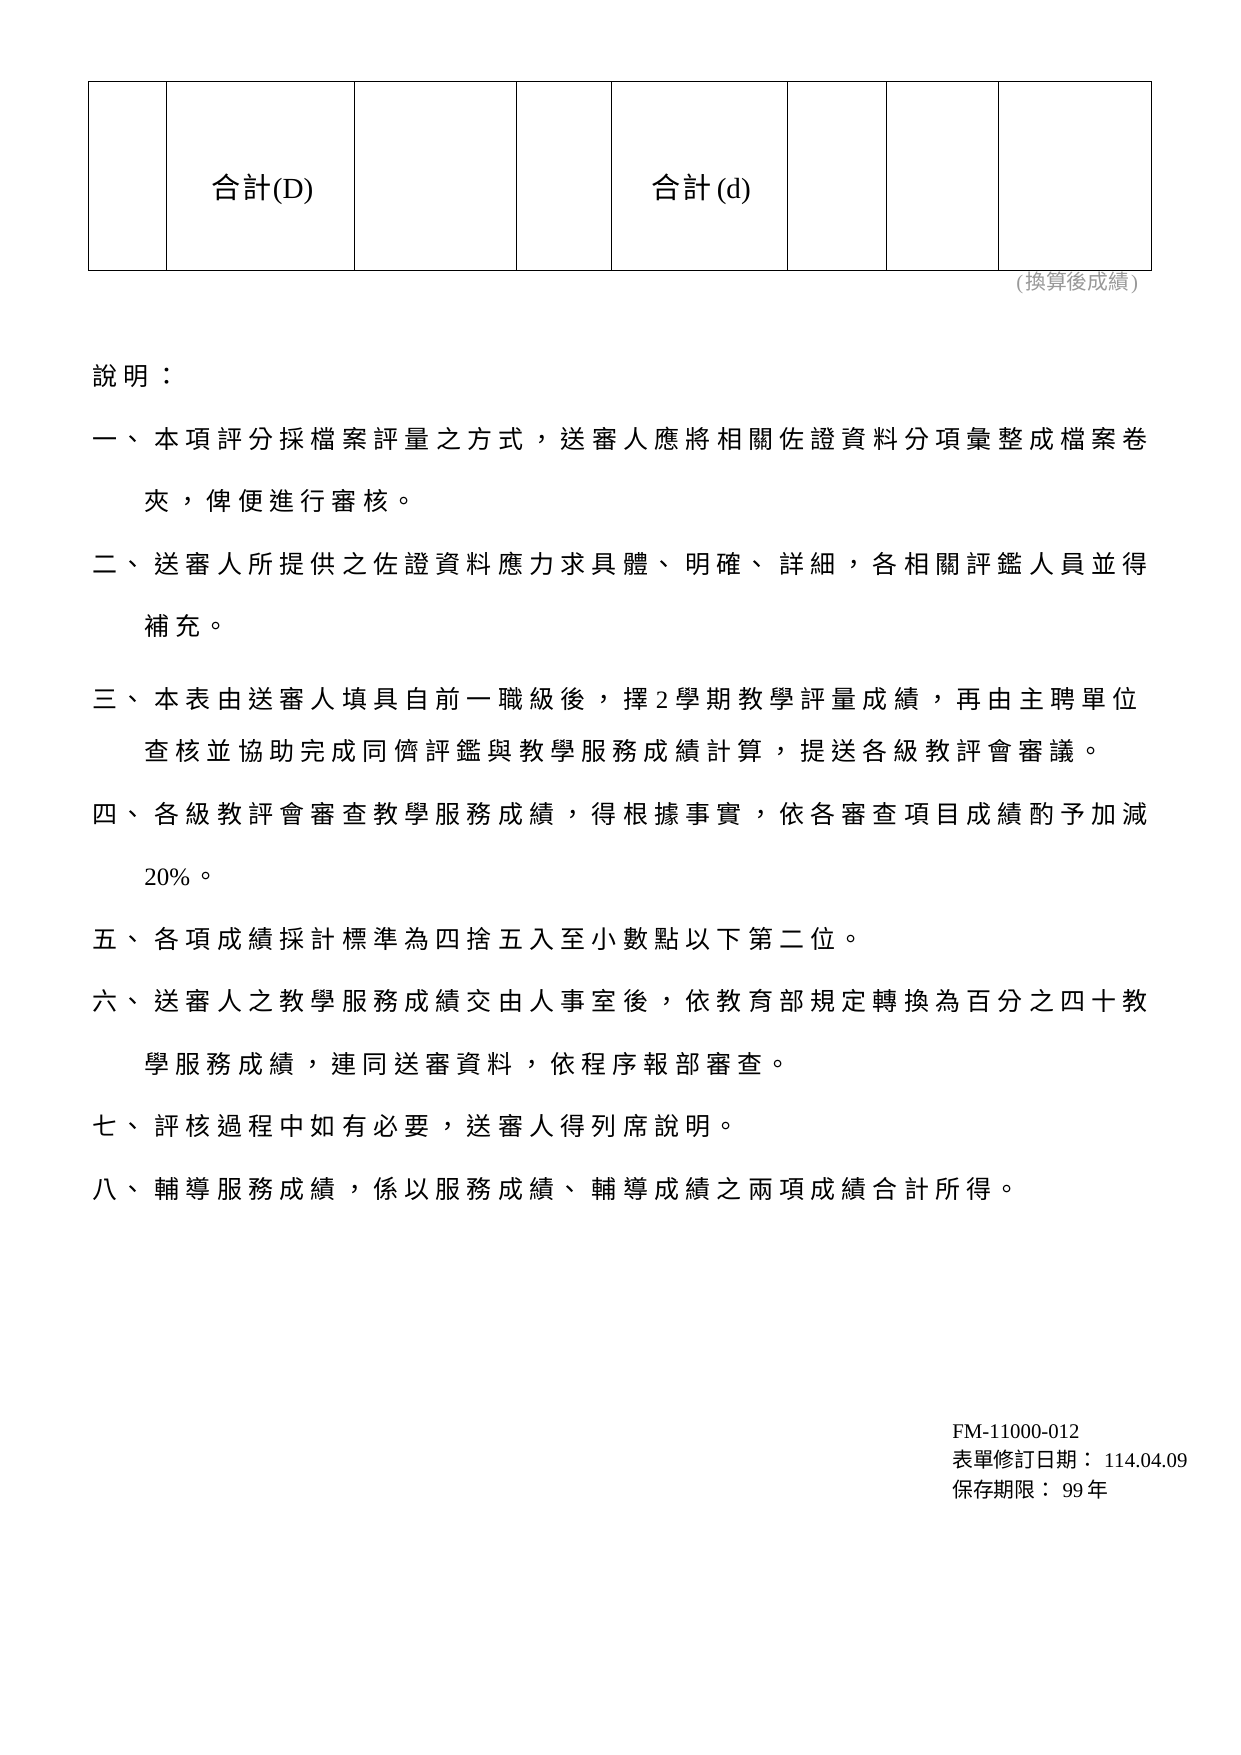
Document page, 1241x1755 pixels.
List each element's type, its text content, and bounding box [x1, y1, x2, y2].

table_cell 合計(D) [167, 82, 354, 269]
table_cell 合計(d) [612, 82, 787, 269]
table_header [89, 82, 166, 269]
table_cell [788, 82, 886, 269]
text 二、送審人所提供之佐證資料應力求具體、明確、詳細，各相關評鑑人員並得補充。 [89, 521, 1151, 646]
table_header [517, 82, 611, 269]
table_header 分 (換算後成績) 【(d)＊40%】 [999, 82, 1151, 269]
text 一、本項評分採檔案評量之方式，送審人應將相關佐證資料分項彙整成檔案卷夾，俾便進行審核。 [89, 396, 1151, 521]
table_cell [355, 82, 516, 269]
text 八、輔導服務成績，係以服務成績、輔導成績之兩項成績合計所得。 [89, 1146, 1151, 1208]
text 五、各項成績採計標準為四捨五入至小數點以下第二位。 [89, 896, 1151, 958]
text 七、評核過程中如有必要，送審人得列席說明。 [89, 1083, 1151, 1146]
text 三、本表由送審人填具自前一職級後，擇2學期教學評量成績，再由主聘單位查核並協助完成同儕評鑑與教學服務成績計算，提送各級教評會審議。 [89, 646, 1151, 771]
text 說明： [89, 333, 1151, 396]
text 六、送審人之教學服務成績交由人事室後，依教育部規定轉換為百分之四十教學服務成績，連同送審資料，依程序報部審查。 [89, 958, 1151, 1083]
table_header [887, 82, 998, 269]
text 四、各級教評會審查教學服務成績，得根據事實，依各審查項目成績酌予加減20%。 [89, 771, 1151, 896]
